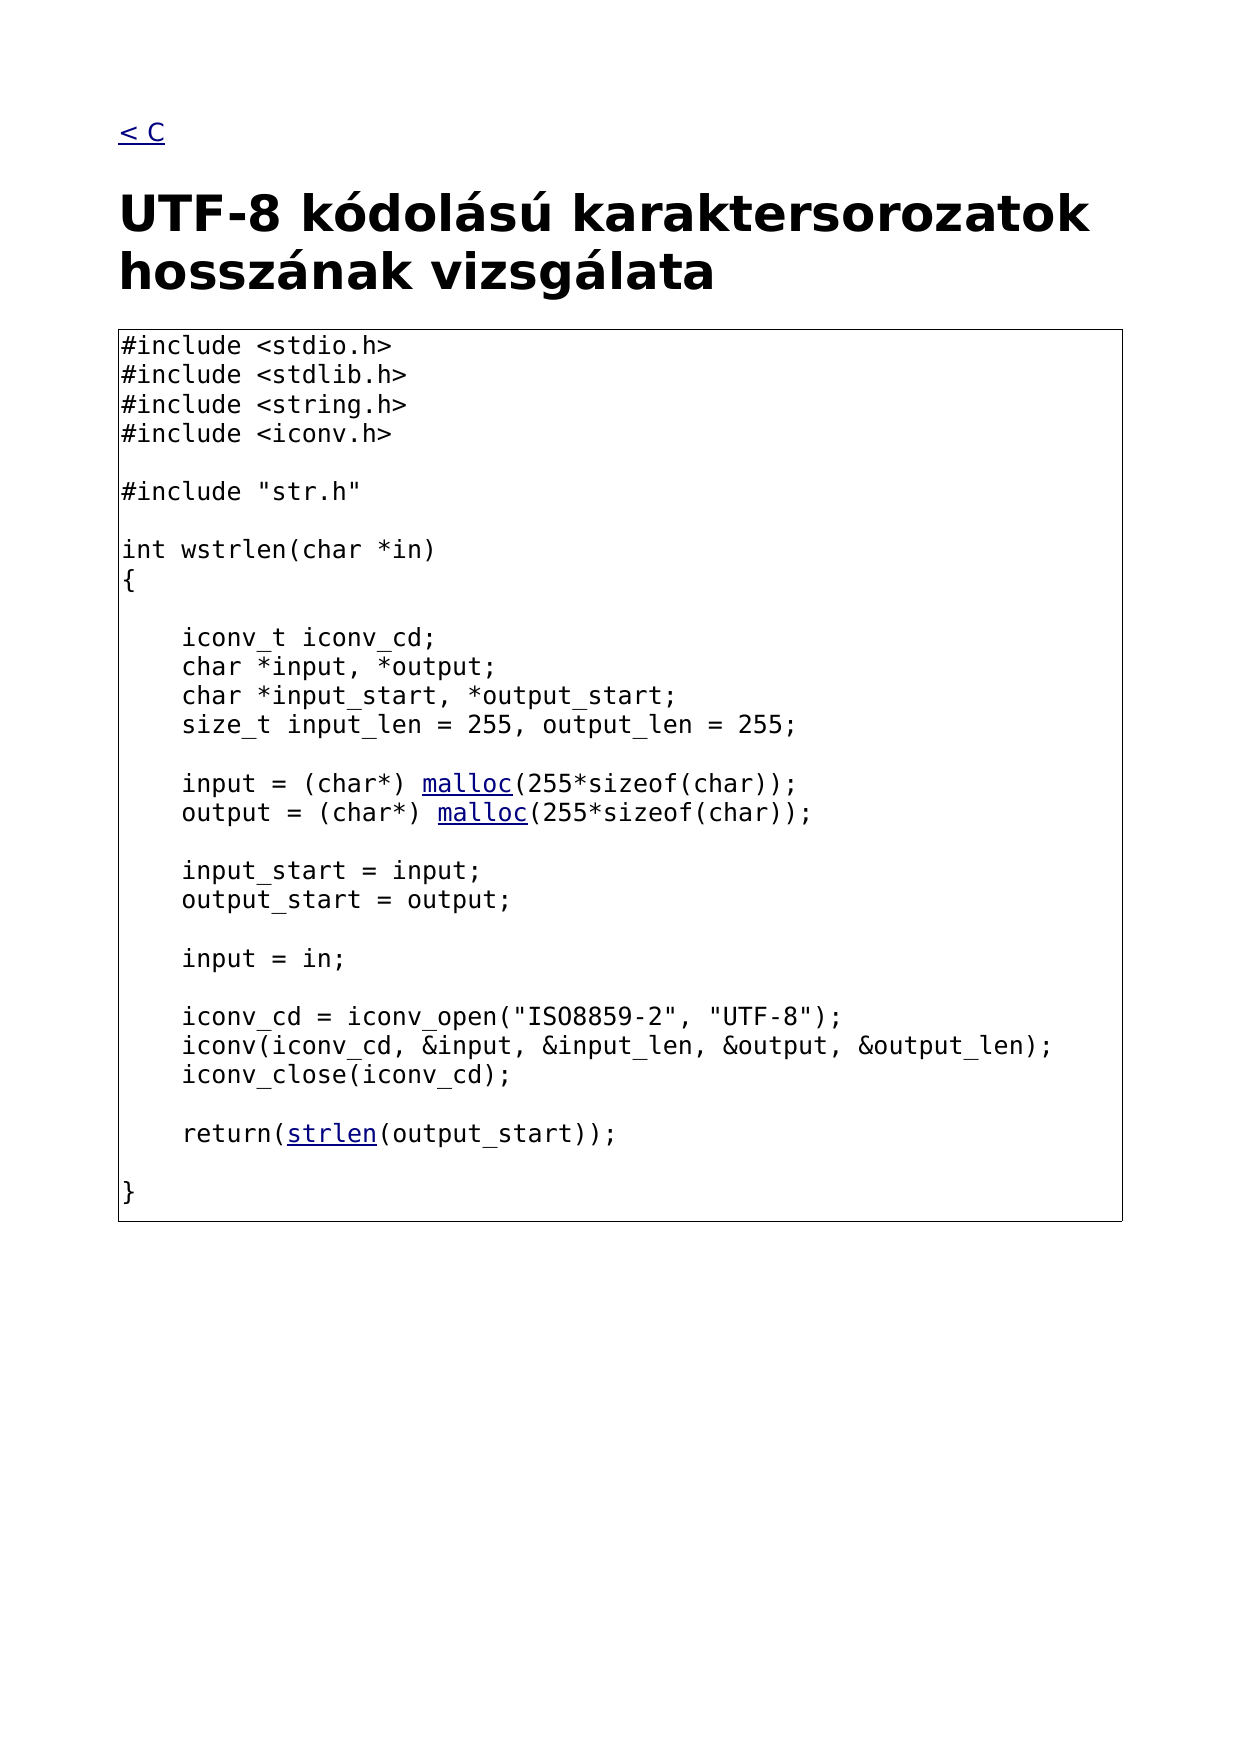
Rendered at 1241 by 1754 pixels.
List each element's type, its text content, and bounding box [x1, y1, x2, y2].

subtitle UTF-8 kódolású karaktersorozatok hosszának vizsgálata [118, 185, 1122, 301]
text < C [118, 118, 1122, 147]
table_header #include <stdio.h> #include <stdlib.h> #include <string.h> #include <iconv.h> #include "str.h" int wstrlen(char *in) { iconv_t iconv_cd; char *input, *output; char *input_start, *output_start; size_t input_len = 255, output_len = 255; input = (char*) malloc(255*sizeof(char)); output = (char*) malloc(255*sizeof(char)); input_start = input; output_start = output; input = in; iconv_cd = iconv_open("ISO8859-2", "UTF-8"); iconv(iconv_cd, &input, &input_len, &output, &output_len); iconv_close(iconv_cd); return(strlen(output_start)); } [119, 330, 1122, 1221]
